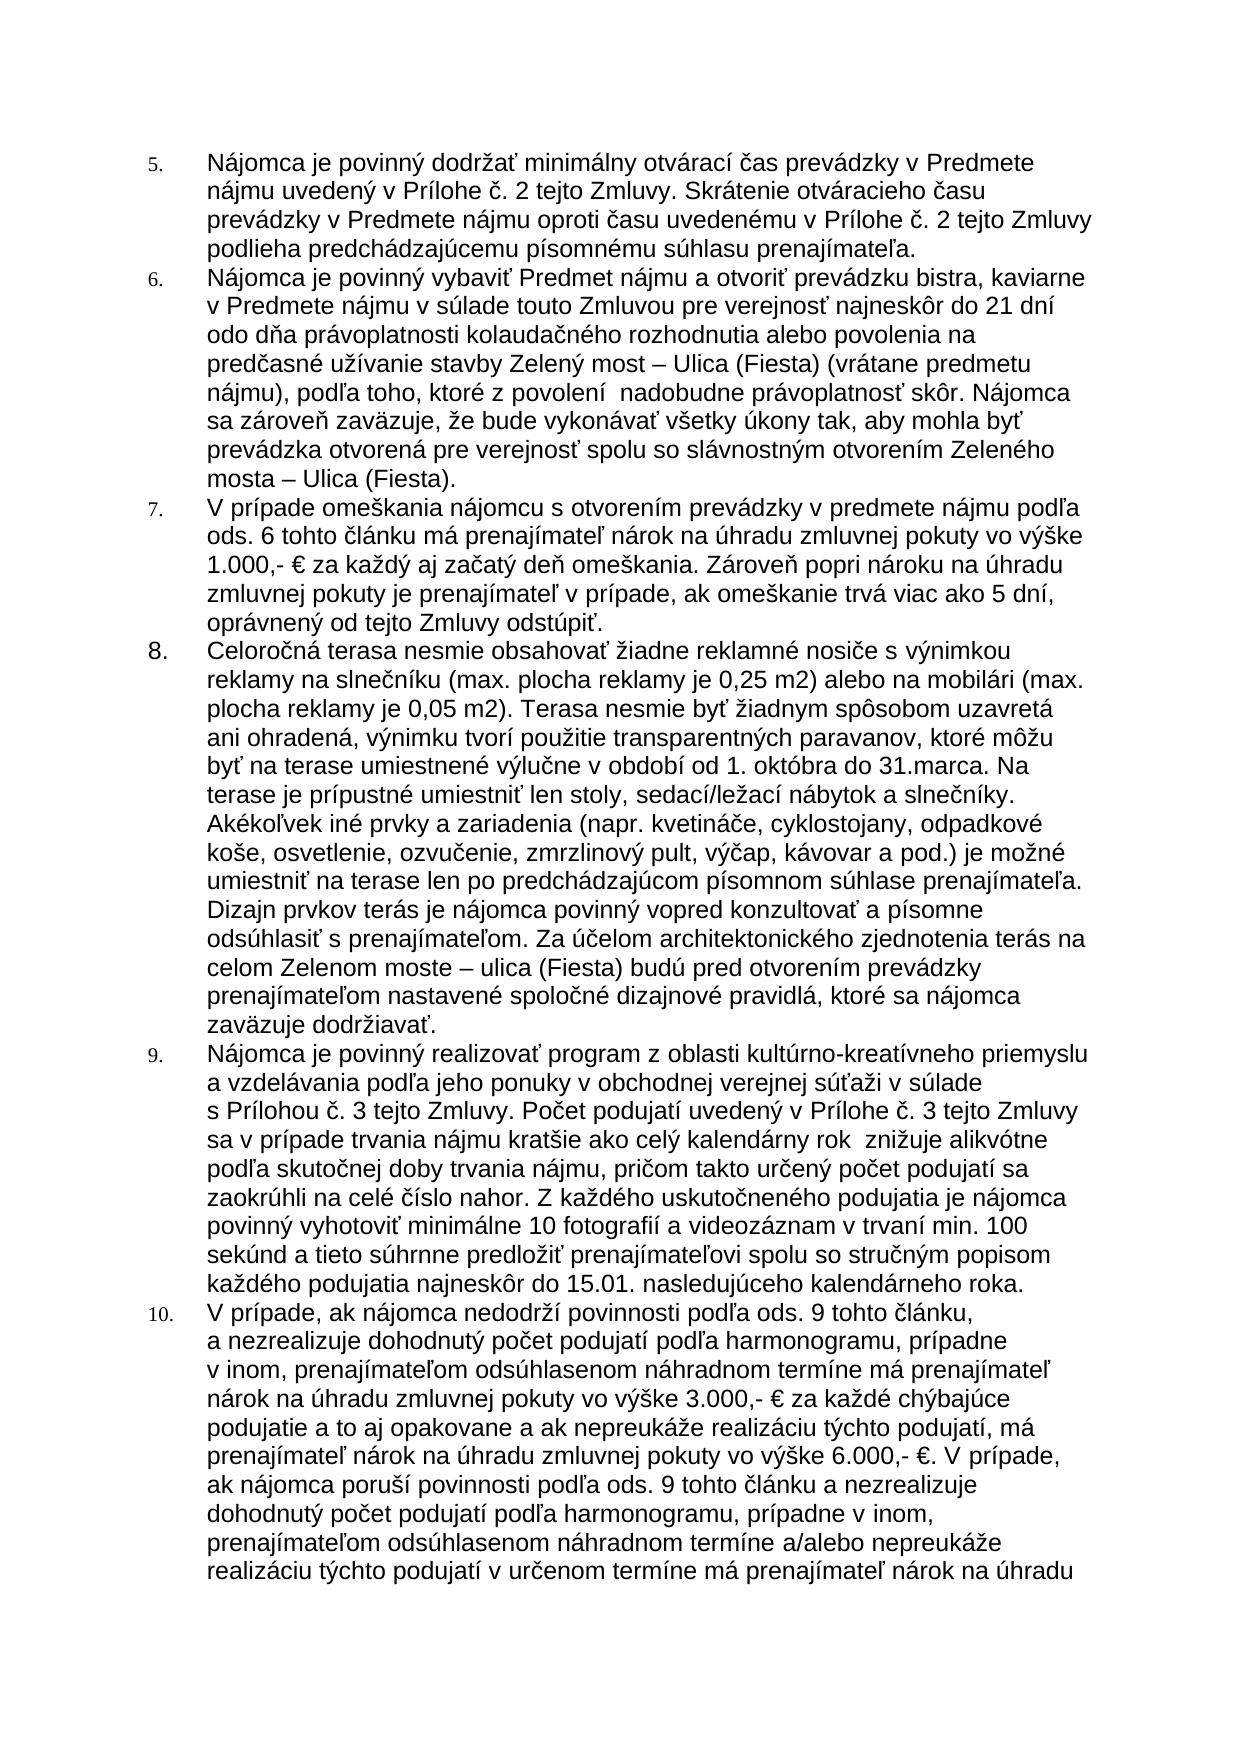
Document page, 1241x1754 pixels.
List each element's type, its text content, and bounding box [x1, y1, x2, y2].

list Nájomca je povinný realizovať program z oblasti kultúrno-kreatívneho priemyslu a vzdelávania podľa jeho ponuky v obchodnej verejnej súťaži v súlade s Prílohou č. 3 tejto Zmluvy. Počet podujatí uvedený v Prílohe č. 3 tejto Zmluvy sa v prípade trvania nájmu kratšie ako celý kalendárny rok znižuje alikvótne podľa skutočnej doby trvania nájmu, pričom takto určený počet podujatí sa zaokrúhli na celé číslo nahor. Z každého uskutočneného podujatia je nájomca povinný vyhotoviť minimálne 10 fotografií a videozáznam v trvaní min. 100 sekúnd a tieto súhrnne predložiť prenajímateľovi spolu so stručným popisom každého podujatia najneskôr do 15.01. nasledujúceho kalendárneho roka. [148, 1039, 1093, 1298]
list Celoročná terasa nesmie obsahovať žiadne reklamné nosiče s výnimkou reklamy na slnečníku (max. plocha reklamy je 0,25 m2) alebo na mobilári (max. plocha reklamy je 0,05 m2). Terasa nesmie byť žiadnym spôsobom uzavretá ani ohradená, výnimku tvorí použitie transparentných paravanov, ktoré môžu byť na terase umiestnené výlučne v období od 1. októbra do 31.marca. Na terase je prípustné umiestniť len stoly, sedací/ležací nábytok a slnečníky. Akékoľvek iné prvky a zariadenia (napr. kvetináče, cyklostojany, odpadkové koše, osvetlenie, ozvučenie, zmrzlinový pult, výčap, kávovar a pod.) je možné umiestniť na terase len po predchádzajúcom písomnom súhlase prenajímateľa. Dizajn prvkov terás je nájomca povinný vopred konzultovať a písomne odsúhlasiť s prenajímateľom. Za účelom architektonického zjednotenia terás na celom Zelenom moste – ulica (Fiesta) budú pred otvorením prevádzky prenajímateľom nastavené spoločné dizajnové pravidlá, ktoré sa nájomca zaväzuje dodržiavať. [148, 636, 1093, 1039]
list Nájomca je povinný dodržať minimálny otvárací čas prevádzky v Predmete nájmu uvedený v Prílohe č. 2 tejto Zmluvy. Skrátenie otváracieho času prevádzky v Predmete nájmu oproti času uvedenému v Prílohe č. 2 tejto Zmluvy podlieha predchádzajúcemu písomnému súhlasu prenajímateľa. [148, 148, 1093, 263]
list V prípade, ak nájomca nedodrží povinnosti podľa ods. 9 tohto článku, a nezrealizuje dohodnutý počet podujatí podľa harmonogramu, prípadne v inom, prenajímateľom odsúhlasenom náhradnom termíne má prenajímateľ nárok na úhradu zmluvnej pokuty vo výške 3.000,- € za každé chýbajúce podujatie a to aj opakovane a ak nepreukáže realizáciu týchto podujatí, má prenajímateľ nárok na úhradu zmluvnej pokuty vo výške 6.000,- €. V prípade, ak nájomca poruší povinnosti podľa ods. 9 tohto článku a nezrealizuje dohodnutý počet podujatí podľa harmonogramu, prípadne v inom, prenajímateľom odsúhlasenom náhradnom termíne a/alebo nepreukáže realizáciu týchto podujatí v určenom termíne má prenajímateľ nárok na úhradu [148, 1298, 1093, 1585]
list V prípade omeškania nájomcu s otvorením prevádzky v predmete nájmu podľa ods. 6 tohto článku má prenajímateľ nárok na úhradu zmluvnej pokuty vo výške 1.000,- € za každý aj začatý deň omeškania. Zároveň popri nároku na úhradu zmluvnej pokuty je prenajímateľ v prípade, ak omeškanie trvá viac ako 5 dní, oprávnený od tejto Zmluvy odstúpiť. [148, 493, 1093, 636]
list Nájomca je povinný vybaviť Predmet nájmu a otvoriť prevádzku bistra, kaviarne v Predmete nájmu v súlade touto Zmluvou pre verejnosť najneskôr do 21 dní odo dňa právoplatnosti kolaudačného rozhodnutia alebo povolenia na predčasné užívanie stavby Zelený most – Ulica (Fiesta) (vrátane predmetu nájmu), podľa toho, ktoré z povolení nadobudne právoplatnosť skôr. Nájomca sa zároveň zaväzuje, že bude vykonávať všetky úkony tak, aby mohla byť prevádzka otvorená pre verejnosť spolu so slávnostným otvorením Zeleného mosta – Ulica (Fiesta). [148, 263, 1093, 493]
